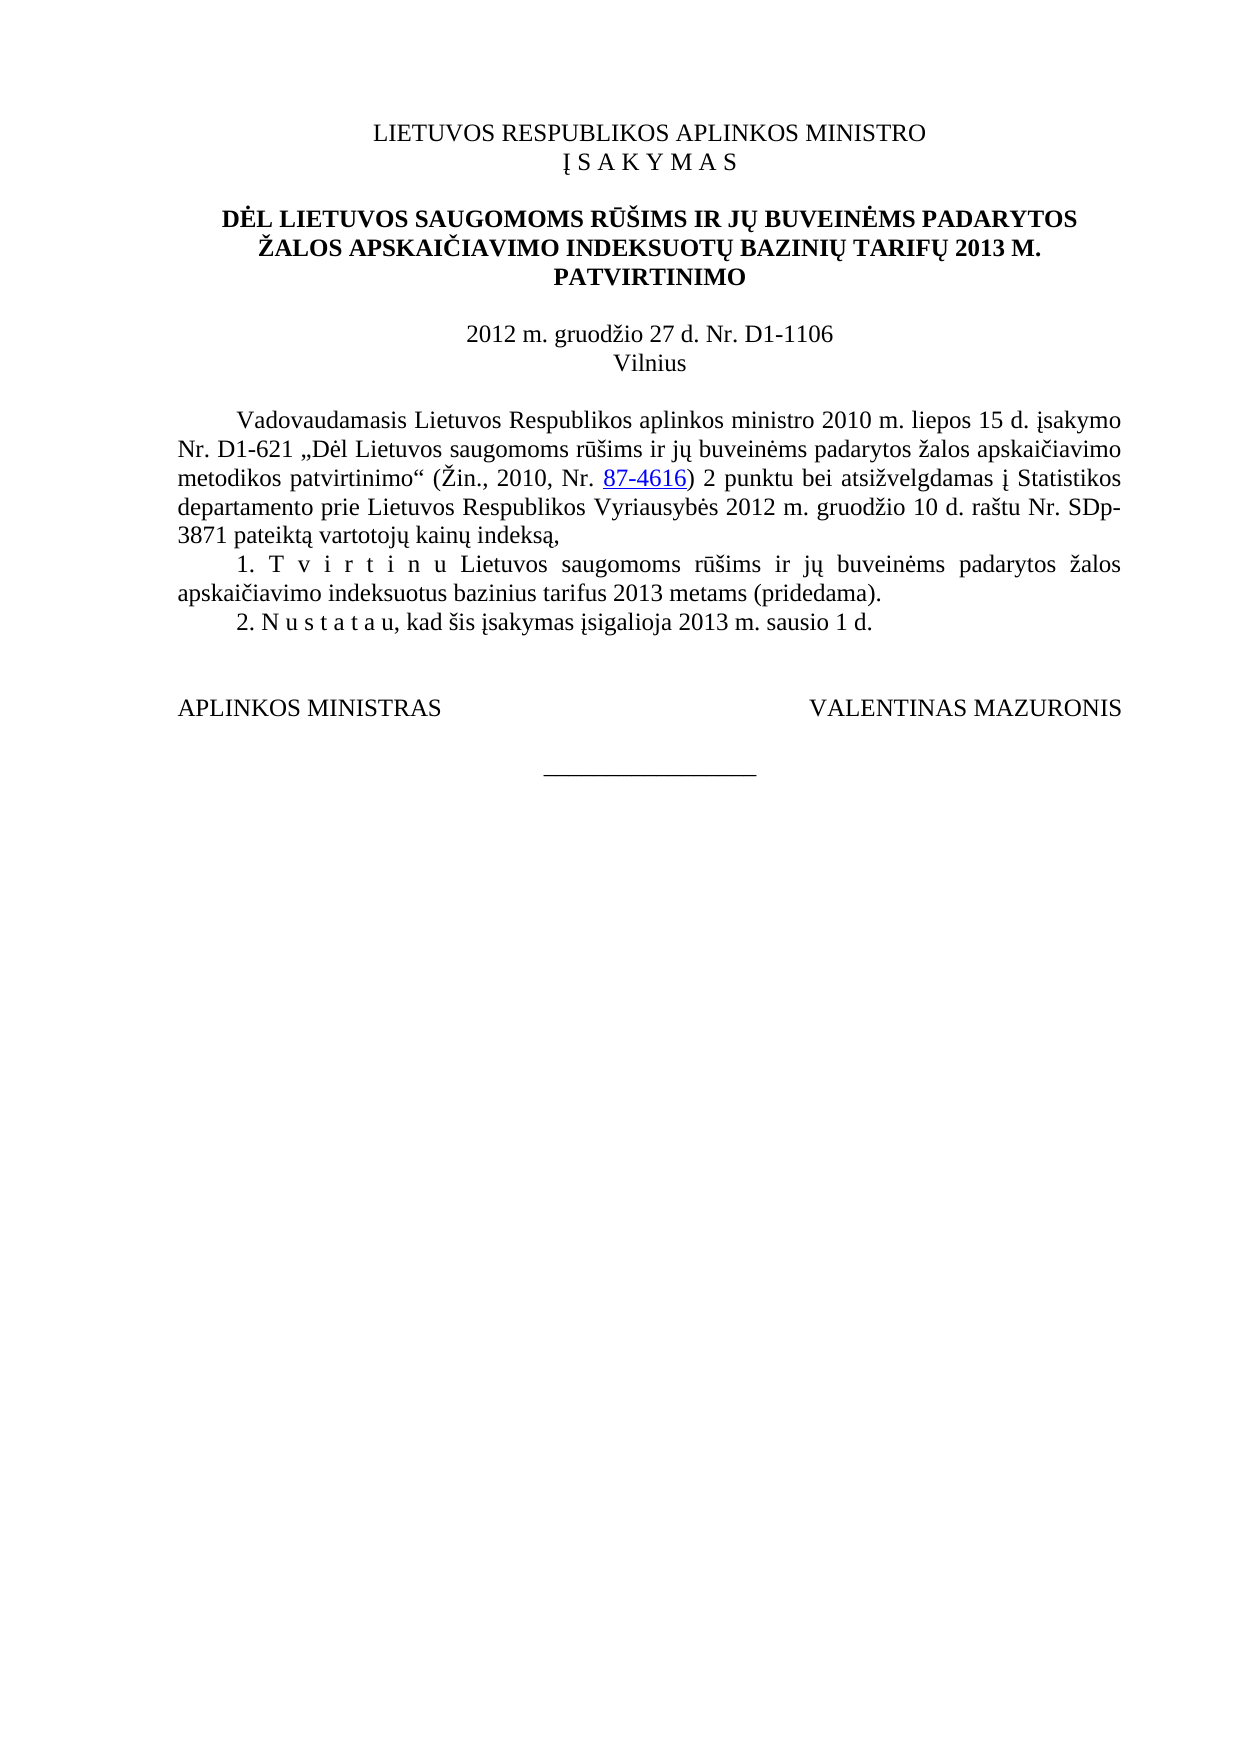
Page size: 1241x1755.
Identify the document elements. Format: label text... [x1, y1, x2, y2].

text DĖL LIETUVOS SAUGOMOMS RŪŠIMS IR JŲ BUVEINĖMS PADARYTOS ŽALOS APSKAIČIAVIMO INDEKSUOTŲ BAZINIŲ TARIFŲ 2013 m. PATVIRTINIMO [177, 204, 1122, 291]
text 2012 m. gruodžio 27 d. Nr. D1-1106 [177, 319, 1122, 348]
text 1. T v i r t i n u Lietuvos saugomoms rūšims ir jų buveinėms padarytos žalos apskaičiavimo indeksuotus bazinius tarifus 2013 metams (pridedama). [177, 549, 1122, 607]
text Vilnius [177, 348, 1122, 377]
text LIETUVOS RESPUBLIKOS APLINKOS MINISTRO [177, 118, 1122, 147]
text Į S A K Y M A S [177, 147, 1122, 176]
text 2. N u s t a t a u, kad šis įsakymas įsigalioja 2013 m. sausio 1 d. [177, 607, 1122, 636]
text Vadovaudamasis Lietuvos Respublikos aplinkos ministro 2010 m. liepos 15 d. įsakymo Nr. D1-621 „Dėl Lietuvos saugomoms rūšims ir jų buveinėms padarytos žalos apskaičiavimo metodikos patvirtinimo“ (Žin., 2010, Nr. 87-4616) 2 punktu bei atsižvelgdamas į Statistikos departamento prie Lietuvos Respublikos Vyriausybės 2012 m. gruodžio 10 d. raštu Nr. SDp-3871 pateiktą vartotojų kainų indeksą, [177, 406, 1122, 549]
text _________________ [177, 751, 1122, 779]
text Aplinkos ministras Valentinas Mazuronis [177, 693, 1122, 722]
